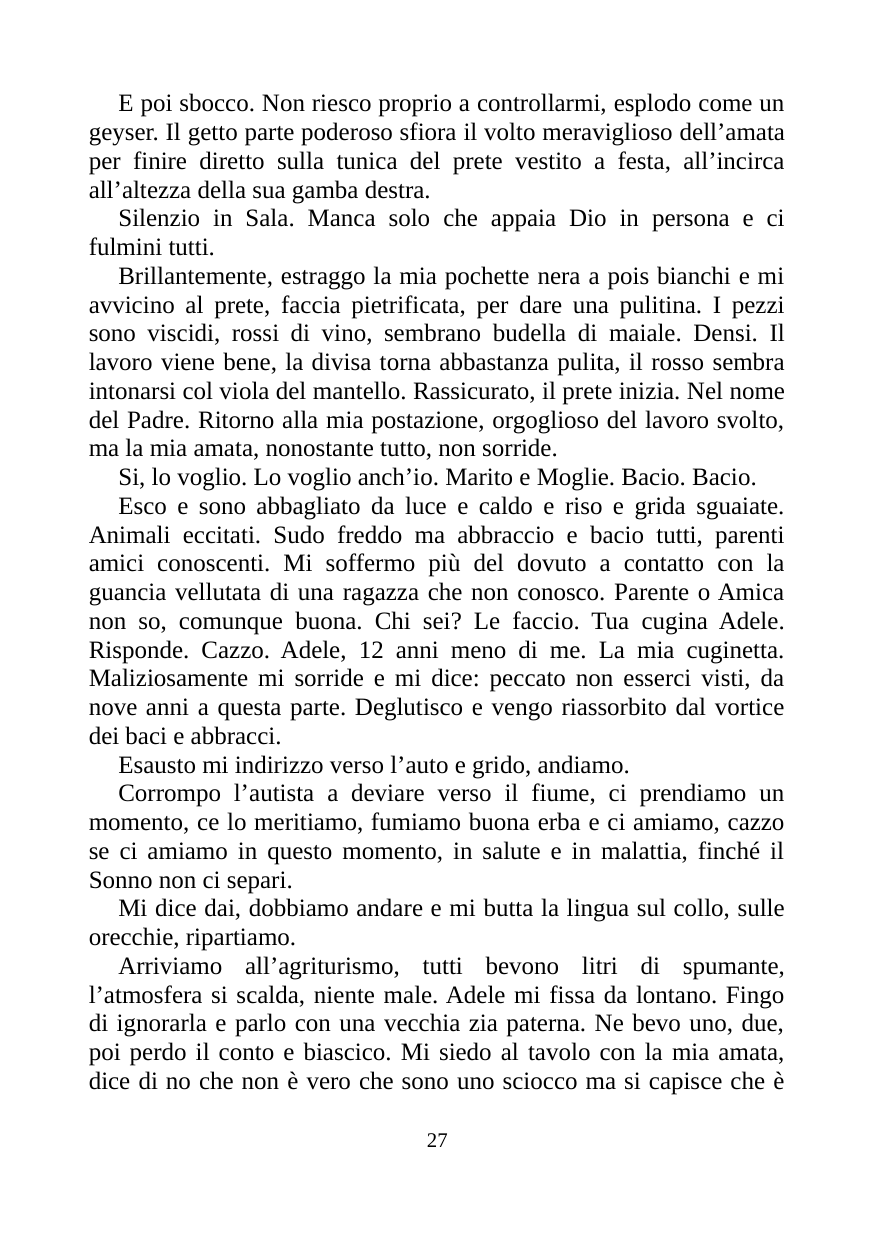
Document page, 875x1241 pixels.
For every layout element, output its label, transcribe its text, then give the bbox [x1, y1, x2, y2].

text Esco e sono abbagliato da luce e caldo e riso e grida sguaiate. Animali eccitati. Sudo freddo ma abbraccio e bacio tutti, parenti amici conoscenti. Mi soffermo più del dovuto a contatto con la guancia vellutata di una ragazza che non conosco. Parente o Amica non so, comunque buona. Chi sei? Le faccio. Tua cugina Adele. Risponde. Cazzo. Adele, 12 anni meno di me. La mia cuginetta. Maliziosamente mi sorride e mi dice: peccato non esserci visti, da nove anni a questa parte. Deglutisco e vengo riassorbito dal vortice dei baci e abbracci. [88, 491, 786, 750]
text Silenzio in Sala. Manca solo che appaia Dio in persona e ci fulmini tutti. [88, 203, 786, 261]
text Arriviamo all’agriturismo, tutti bevono litri di spumante, l’atmosfera si scalda, niente male. Adele mi fissa da lontano. Fingo di ignorarla e parlo con una vecchia zia paterna. Ne bevo uno, due, poi perdo il conto e biascico. Mi siedo al tavolo con la mia amata, dice di no che non è vero che sono uno sciocco ma si capisce che è [88, 951, 786, 1095]
text Mi dice dai, dobbiamo andare e mi butta la lingua sul collo, sulle orecchie, ripartiamo. [88, 893, 786, 951]
text Esausto mi indirizzo verso l’auto e grido, andiamo. [88, 750, 786, 778]
text Brillantemente, estraggo la mia pochette nera a pois bianchi e mi avvicino al prete, faccia pietrificata, per dare una pulitina. I pezzi sono viscidi, rossi di vino, sembrano budella di maiale. Densi. Il lavoro viene bene, la divisa torna abbastanza pulita, il rosso sembra intonarsi col viola del mantello. Rassicurato, il prete inizia. Nel nome del Padre. Ritorno alla mia postazione, orgoglioso del lavoro svolto, ma la mia amata, nonostante tutto, non sorride. [88, 261, 786, 462]
text Corrompo l’autista a deviare verso il fiume, ci prendiamo un momento, ce lo meritiamo, fumiamo buona erba e ci amiamo, cazzo se ci amiamo in questo momento, in salute e in malattia, finché il Sonno non ci separi. [88, 778, 786, 893]
text E poi sbocco. Non riesco proprio a controllarmi, esplodo come un geyser. Il getto parte poderoso sfiora il volto meraviglioso dell’amata per finire diretto sulla tunica del prete vestito a festa, all’incirca all’altezza della sua gamba destra. [88, 88, 786, 203]
text Si, lo voglio. Lo voglio anch’io. Marito e Moglie. Bacio. Bacio. [88, 462, 786, 491]
